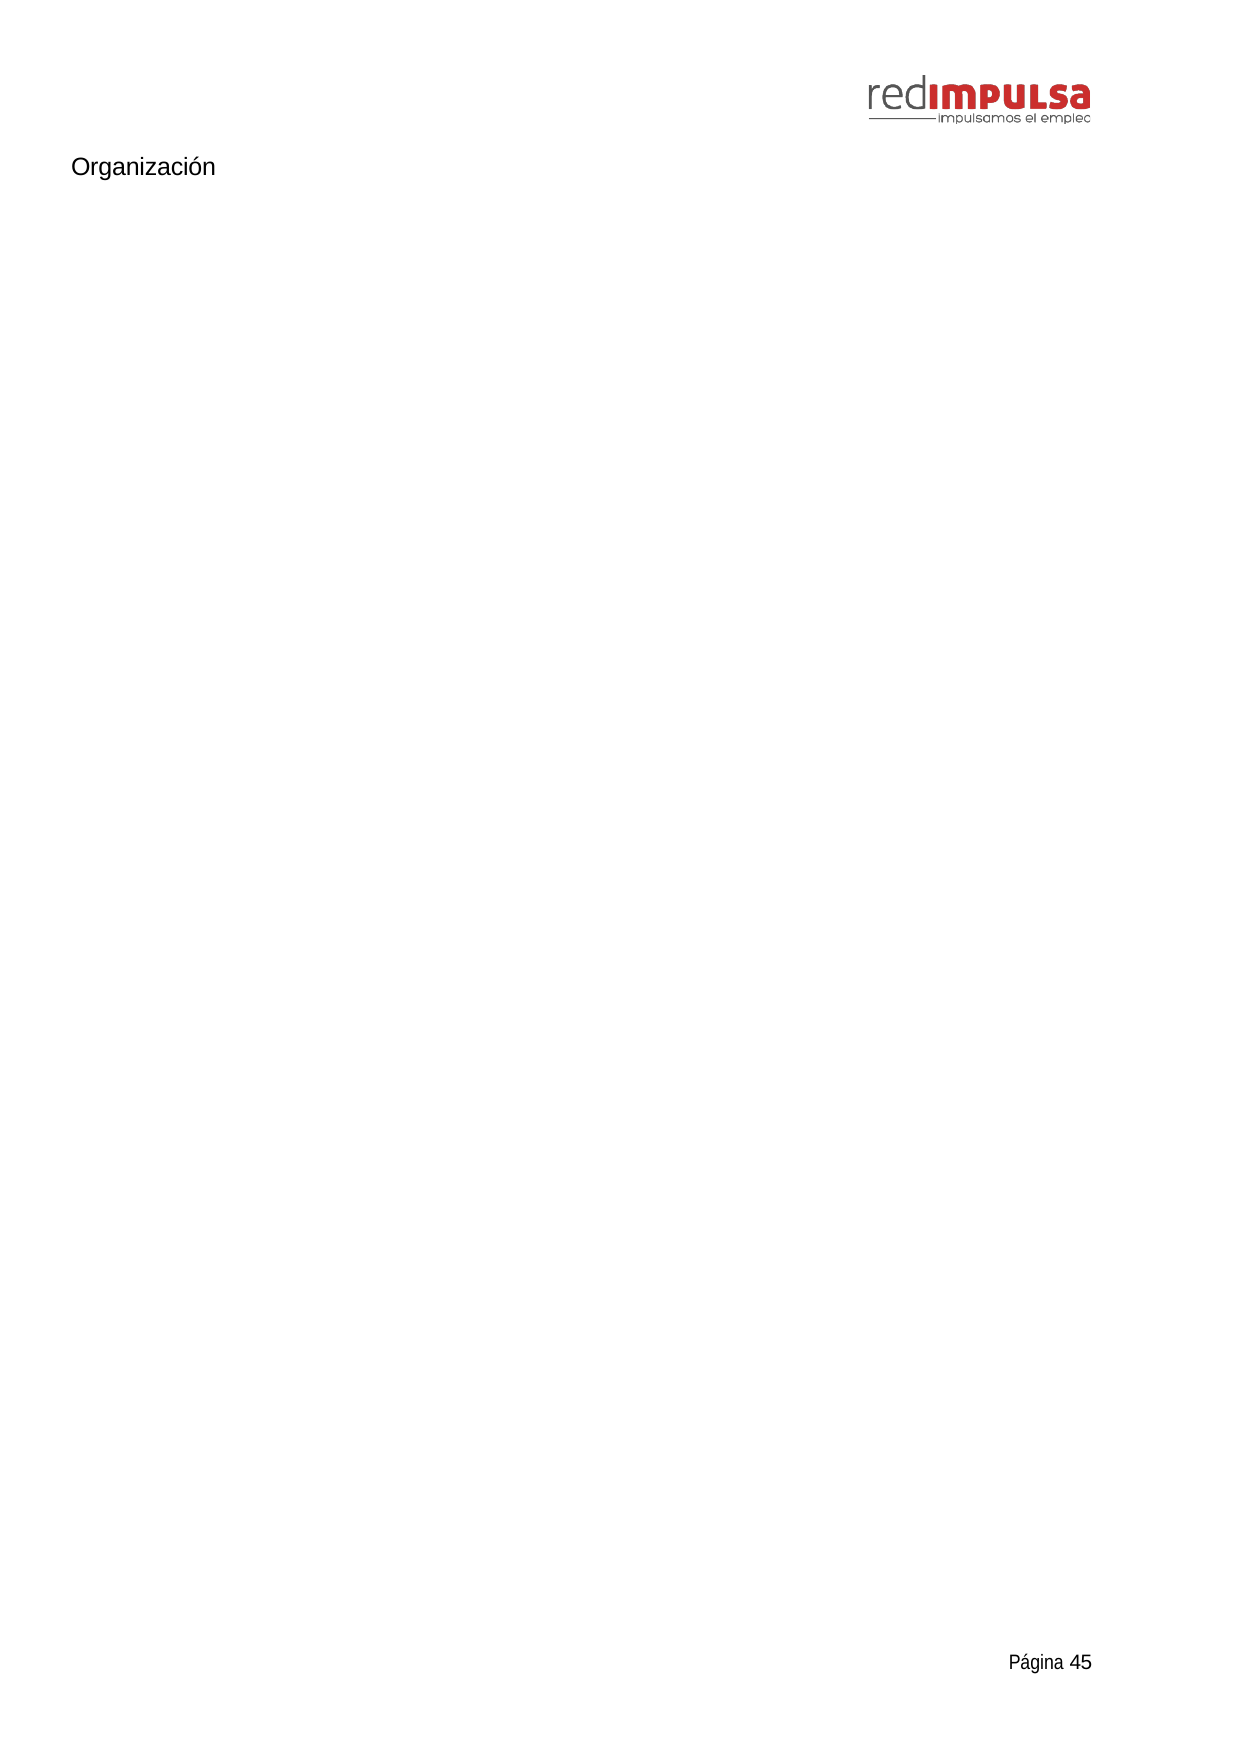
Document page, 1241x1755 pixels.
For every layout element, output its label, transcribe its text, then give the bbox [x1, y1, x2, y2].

list Organización [71, 152, 1091, 181]
